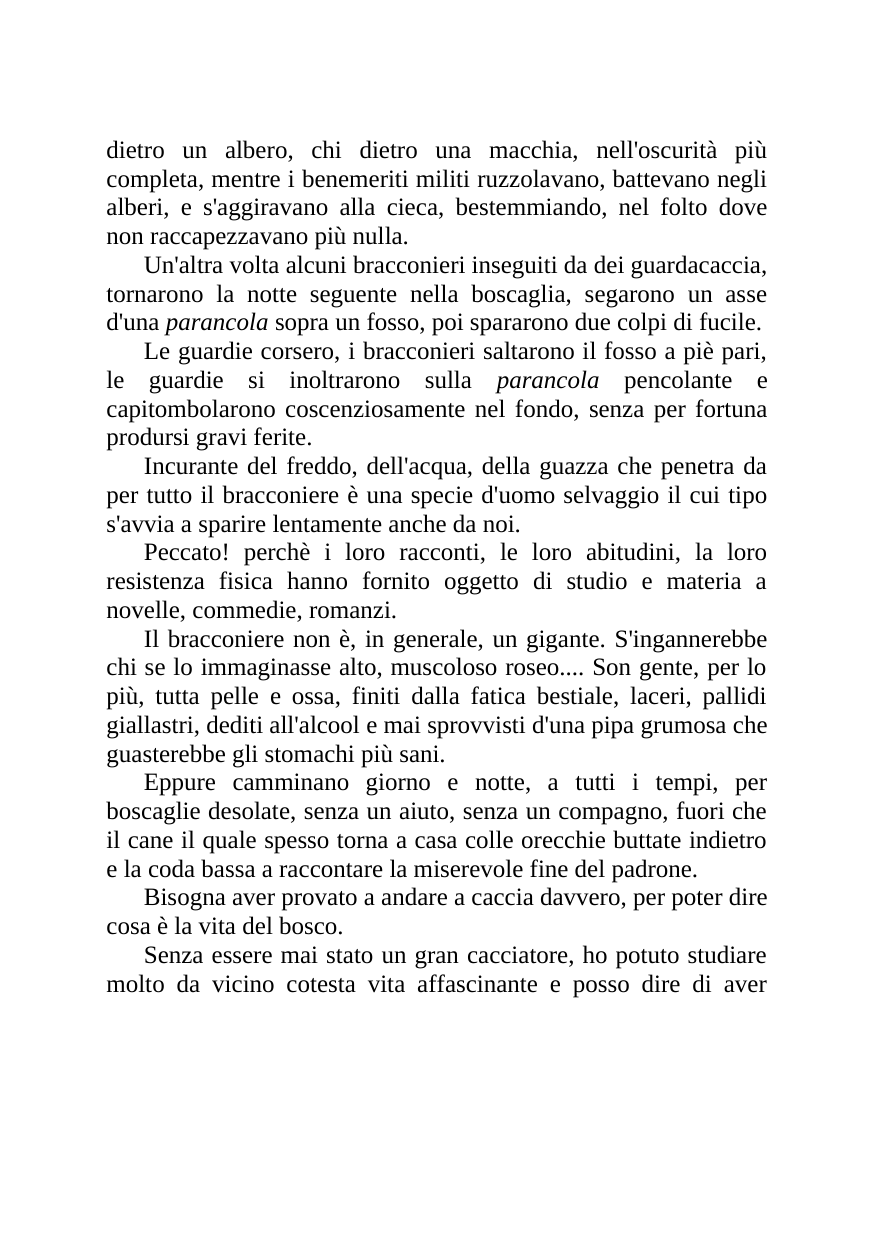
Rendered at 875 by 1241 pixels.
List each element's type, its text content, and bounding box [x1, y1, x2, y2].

text Bisogna aver provato a andare a caccia davvero, per poter dire cosa è la vita del bosco. [106, 882, 768, 940]
text Le guardie corsero, i bracconieri saltarono il fosso a piè pari, le guardie si inoltrarono sulla parancola pencolante e capitombolarono coscenziosamente nel fondo, senza per fortuna prodursi gravi ferite. [106, 336, 768, 451]
text Senza essere mai stato un gran cacciatore, ho potuto studiare molto da vicino cotesta vita affascinante e posso dire di aver [106, 940, 768, 997]
text Eppure camminano giorno e notte, a tutti i tempi, per boscaglie desolate, senza un aiuto, senza un compagno, fuori che il cane il quale spesso torna a casa colle orecchie buttate indietro e la coda bassa a raccontare la miserevole fine del padrone. [106, 767, 768, 882]
text Il bracconiere non è, in generale, un gigante. S'ingannerebbe chi se lo immaginasse alto, muscoloso roseo.... Son gente, per lo più, tutta pelle e ossa, finiti dalla fatica bestiale, laceri, pallidi giallastri, dediti all'alcool e mai sprovvisti d'una pipa grumosa che guasterebbe gli stomachi più sani. [106, 624, 768, 767]
text dietro un albero, chi dietro una macchia, nell'oscurità più completa, mentre i benemeriti militi ruzzolavano, battevano negli alberi, e s'aggiravano alla cieca, bestemmiando, nel folto dove non raccapezzavano più nulla. [106, 135, 768, 250]
text Incurante del freddo, dell'acqua, della guazza che penetra da per tutto il bracconiere è una specie d'uomo selvaggio il cui tipo s'avvia a sparire lentamente anche da noi. [106, 451, 768, 537]
text Un'altra volta alcuni bracconieri inseguiti da dei guardacaccia, tornarono la notte seguente nella boscaglia, segarono un asse d'una parancola sopra un fosso, poi spararono due colpi di fucile. [106, 250, 768, 336]
text Peccato! perchè i loro racconti, le loro abitudini, la loro resistenza fisica hanno fornito oggetto di studio e materia a novelle, commedie, romanzi. [106, 537, 768, 624]
